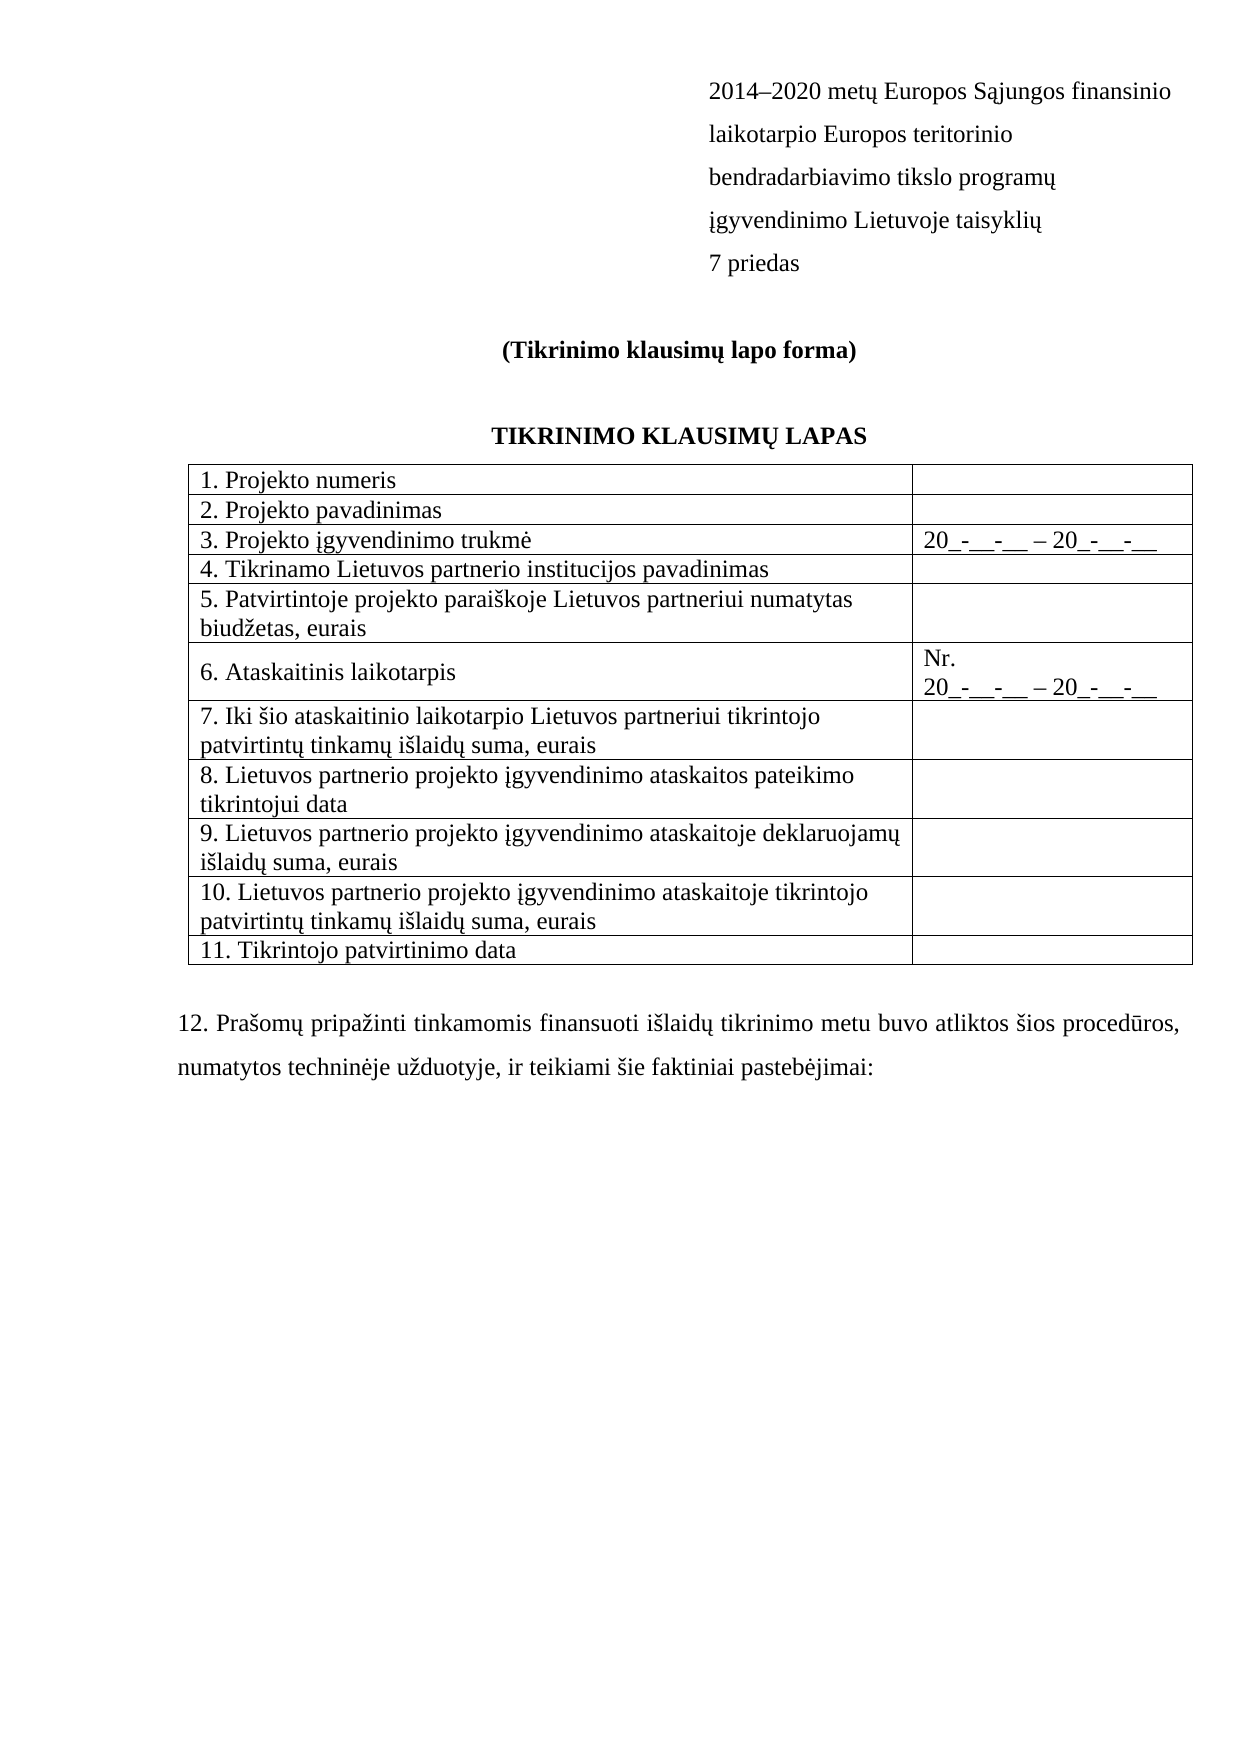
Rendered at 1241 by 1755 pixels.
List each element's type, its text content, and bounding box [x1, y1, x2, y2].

table_cell 20_-__-__ – 20_-__-__ [913, 525, 1192, 553]
table_cell [913, 819, 1192, 876]
table_cell [913, 584, 1192, 642]
table_cell 10. Lietuvos partnerio projekto įgyvendinimo ataskaitoje tikrintojo patvirtintų tinkamų išlaidų suma, eurais [189, 877, 912, 934]
table_cell [913, 701, 1192, 759]
table_cell 2. Projekto pavadinimas [189, 495, 912, 524]
table_cell [913, 760, 1192, 817]
table_cell Nr. 20_-__-__ – 20_-__-__ [913, 643, 1192, 700]
table_cell 9. Lietuvos partnerio projekto įgyvendinimo ataskaitoje deklaruojamų išlaidų suma, eurais [189, 819, 912, 876]
text 2014–2020 metų Europos Sąjungos finansinio laikotarpio Europos teritorinio bendradarbiavimo tikslo programų įgyvendinimo Lietuvoje taisyklių [709, 76, 1181, 234]
table_cell 11. Tikrintojo patvirtinimo data [189, 936, 912, 964]
table_cell 8. Lietuvos partnerio projekto įgyvendinimo ataskaitos pateikimo tikrintojui data [189, 760, 912, 817]
table_cell 7. Iki šio ataskaitinio laikotarpio Lietuvos partneriui tikrintojo patvirtintų tinkamų išlaidų suma, eurais [189, 701, 912, 759]
table_cell [913, 936, 1192, 964]
table_header [913, 465, 1192, 494]
table_cell 6. Ataskaitinis laikotarpis [189, 643, 912, 700]
text TIKRINIMO KLAUSIMŲ LAPAS [177, 421, 1181, 450]
table_cell [913, 495, 1192, 524]
text (Tikrinimo klausimų lapo forma) [177, 335, 1181, 363]
text 12. Prašomų pripažinti tinkamomis finansuoti išlaidų tikrinimo metu buvo atliktos šios procedūros, numatytos techninėje užduotyje, ir teikiami šie faktiniai pastebėjimai: [177, 1008, 1181, 1080]
table_cell 4. Tikrinamo Lietuvos partnerio institucijos pavadinimas [189, 555, 912, 583]
table_cell 5. Patvirtintoje projekto paraiškoje Lietuvos partneriui numatytas biudžetas, eurais [189, 584, 912, 642]
text 7 priedas [709, 248, 1181, 277]
table_cell 3. Projekto įgyvendinimo trukmė [189, 525, 912, 553]
table_header 1. Projekto numeris [189, 465, 912, 494]
table_cell [913, 555, 1192, 583]
table_cell [913, 877, 1192, 934]
